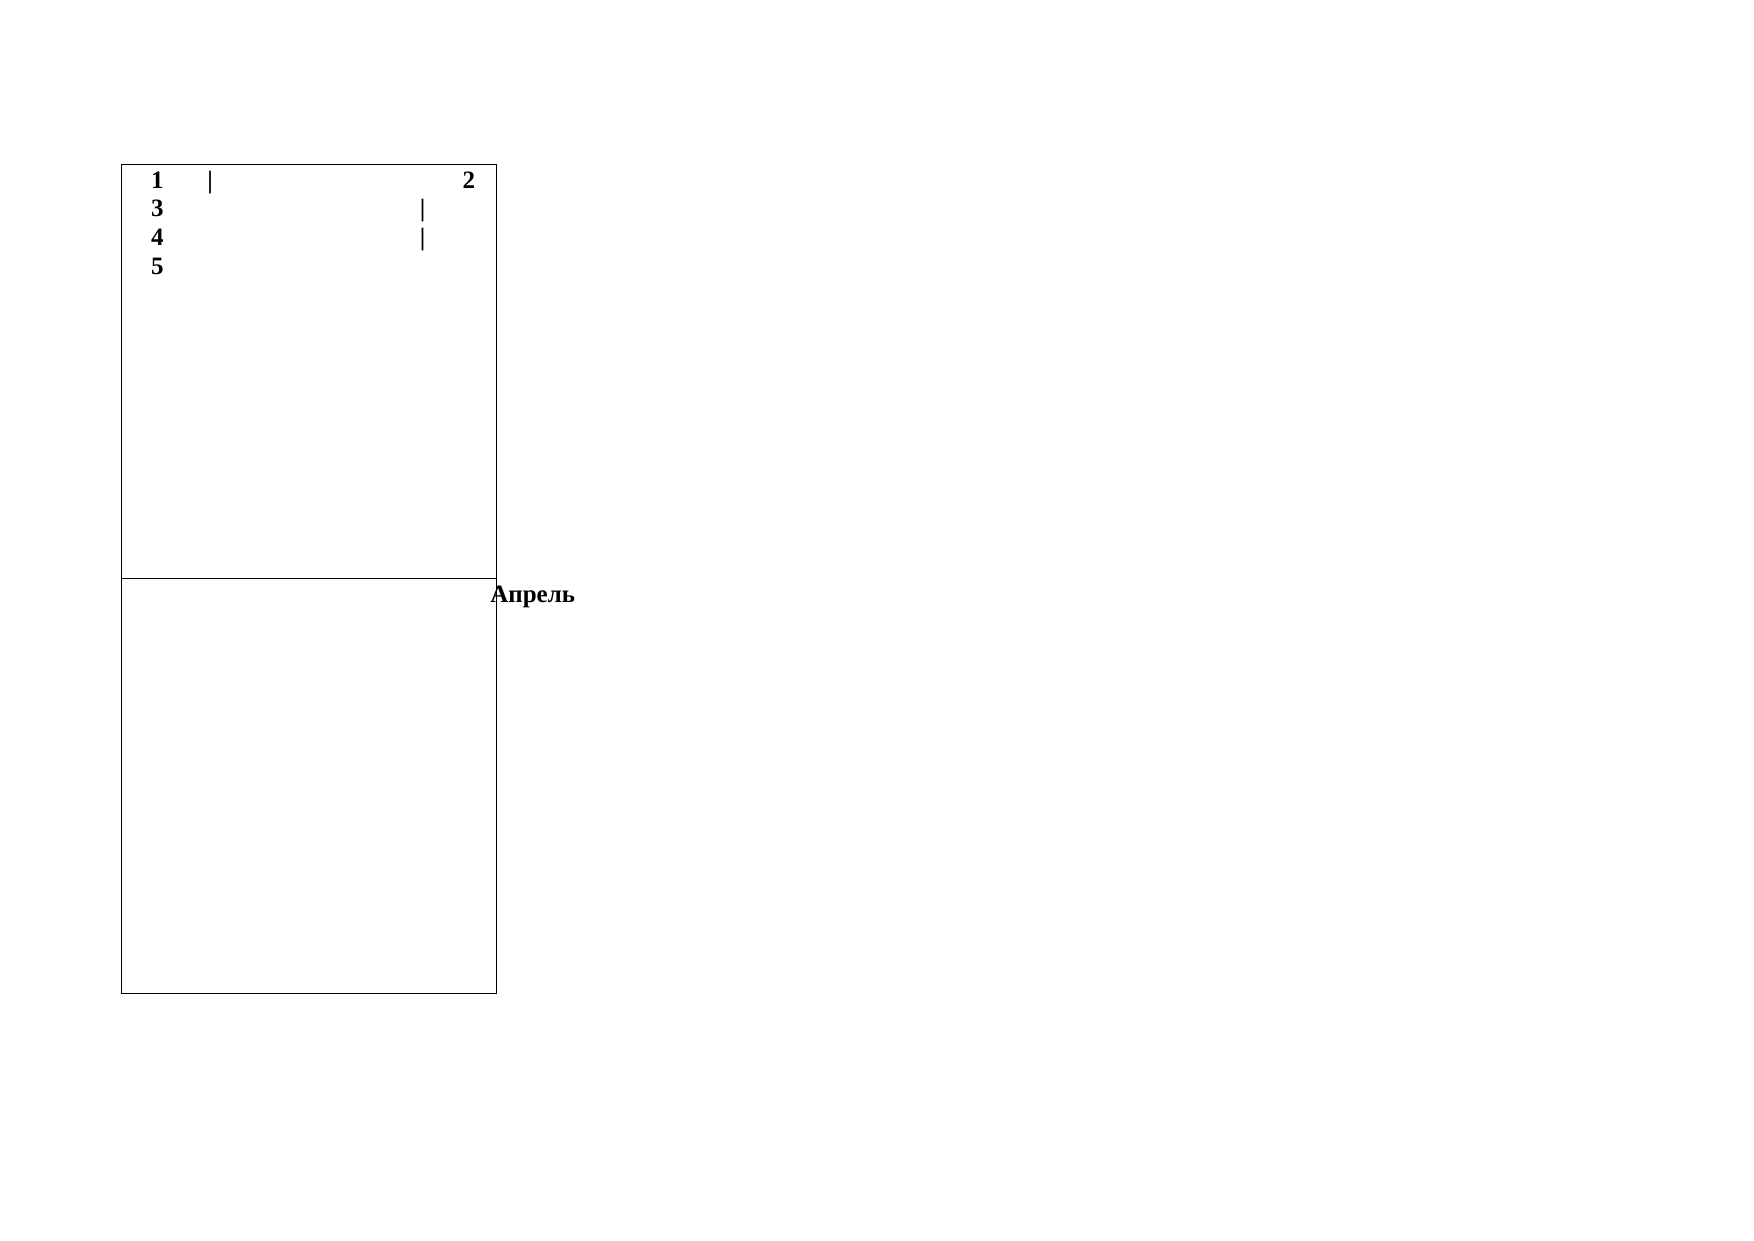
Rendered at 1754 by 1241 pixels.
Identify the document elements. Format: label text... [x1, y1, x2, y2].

table_cell [497, 578, 1624, 993]
table_cell Апрель [122, 579, 496, 993]
table_header [497, 164, 1624, 578]
table_header 1 | 2 3 | 4 | 5 [122, 165, 496, 578]
